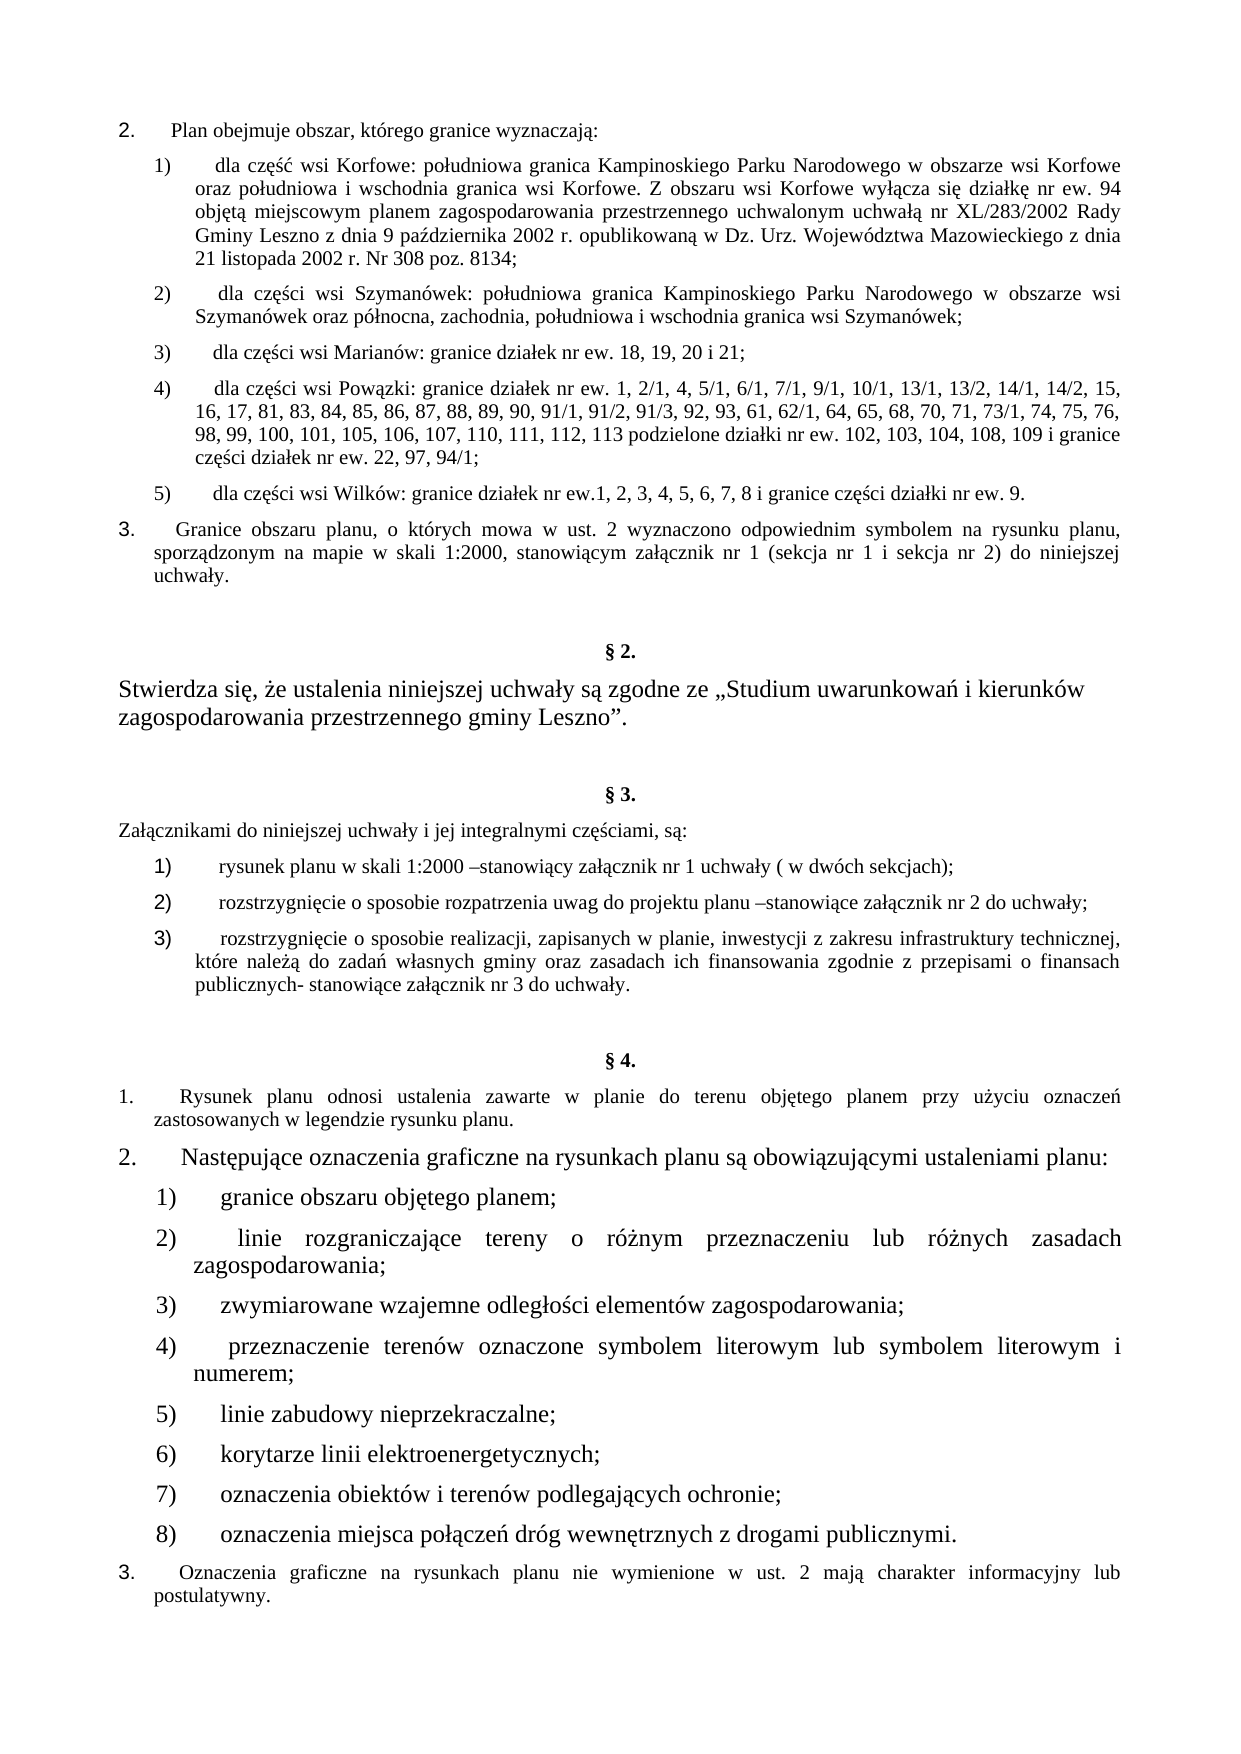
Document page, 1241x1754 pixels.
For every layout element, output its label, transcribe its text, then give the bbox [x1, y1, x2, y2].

text 2) dla części wsi Szymanówek: południowa granica Kampinoskiego Parku Narodowego w obszarze wsi Szymanówek oraz północna, zachodnia, południowa i wschodnia granica wsi Szymanówek; [153, 282, 1122, 328]
text 4) dla części wsi Powązki: granice działek nr ew. 1, 2/1, 4, 5/1, 6/1, 7/1, 9/1, 10/1, 13/1, 13/2, 14/1, 14/2, 15, 16, 17, 81, 83, 84, 85, 86, 87, 88, 89, 90, 91/1, 91/2, 91/3, 92, 93, 61, 62/1, 64, 65, 68, 70, 71, 73/1, 74, 75, 76, 98, 99, 100, 101, 105, 106, 107, 110, 111, 112, 113 podzielone działki nr ew. 102, 103, 104, 108, 109 i granice części działek nr ew. 22, 97, 94/1; [153, 377, 1122, 469]
text 2) linie rozgraniczające tereny o różnym przeznaczeniu lub różnych zasadach zagospodarowania; [156, 1224, 1122, 1279]
text 1) granice obszaru objętego planem; [156, 1183, 1122, 1211]
text 7) oznaczenia obiektów i terenów podlegających ochronie; [156, 1480, 1122, 1508]
text 1) dla część wsi Korfowe: południowa granica Kampinoskiego Parku Narodowego w obszarze wsi Korfowe oraz południowa i wschodnia granica wsi Korfowe. Z obszaru wsi Korfowe wyłącza się działkę nr ew. 94 objętą miejscowym planem zagospodarowania przestrzennego uchwalonym uchwałą nr XL/283/2002 Rady Gminy Leszno z dnia 9 października 2002 r. opublikowaną w Dz. Urz. Województwa Mazowieckiego z dnia 21 listopada 2002 r. Nr 308 poz. 8134; [153, 154, 1122, 270]
text 8) oznaczenia miejsca połączeń dróg wewnętrznych z drogami publicznymi. [156, 1520, 1122, 1548]
text 6) korytarze linii elektroenergetycznych; [156, 1440, 1122, 1468]
text 2) rozstrzygnięcie o sposobie rozpatrzenia uwag do projektu planu –stanowiące załącznik nr 2 do uchwały; [153, 891, 1122, 914]
text Stwierdza się, że ustalenia niniejszej uchwały są zgodne ze „Studium uwarunkowań i kierunków zagospodarowania przestrzennego gminy Leszno”. [118, 675, 1122, 731]
text § 3. [118, 783, 1122, 806]
text § 4. [118, 1049, 1122, 1072]
text 3. Granice obszaru planu, o których mowa w ust. 2 wyznaczono odpowiednim symbolem na rysunku planu, sporządzonym na mapie w skali 1:2000, stanowiącym załącznik nr 1 (sekcja nr 1 i sekcja nr 2) do niniejszej uchwały. [118, 517, 1122, 587]
text 3. Oznaczenia graficzne na rysunkach planu nie wymienione w ust. 2 mają charakter informacyjny lub postulatywny. [118, 1561, 1122, 1607]
text 3) dla części wsi Marianów: granice działek nr ew. 18, 19, 20 i 21; [153, 341, 1122, 364]
text 1. Rysunek planu odnosi ustalenia zawarte w planie do terenu objętego planem przy użyciu oznaczeń zastosowanych w legendzie rysunku planu. [118, 1084, 1122, 1131]
text Załącznikami do niniejszej uchwały i jej integralnymi częściami, są: [118, 819, 1122, 842]
text 1) rysunek planu w skali 1:2000 –stanowiący załącznik nr 1 uchwały ( w dwóch sekcjach); [153, 854, 1122, 878]
text 5) dla części wsi Wilków: granice działek nr ew.1, 2, 3, 4, 5, 6, 7, 8 i granice części działki nr ew. 9. [153, 482, 1122, 505]
text 4) przeznaczenie terenów oznaczone symbolem literowym lub symbolem literowym i numerem; [156, 1332, 1122, 1387]
text § 2. [118, 639, 1122, 663]
text 3) rozstrzygnięcie o sposobie realizacji, zapisanych w planie, inwestycji z zakresu infrastruktury technicznej, które należą do zadań własnych gminy oraz zasadach ich finansowania zgodnie z przepisami o finansach publicznych- stanowiące załącznik nr 3 do uchwały. [153, 926, 1122, 996]
text 2. Następujące oznaczenia graficzne na rysunkach planu są obowiązującymi ustaleniami planu: [118, 1143, 1122, 1171]
text 3) zwymiarowane wzajemne odległości elementów zagospodarowania; [156, 1292, 1122, 1319]
text 5) linie zabudowy nieprzekraczalne; [156, 1400, 1122, 1427]
text 2. Plan obejmuje obszar, którego granice wyznaczają: [118, 118, 1122, 142]
